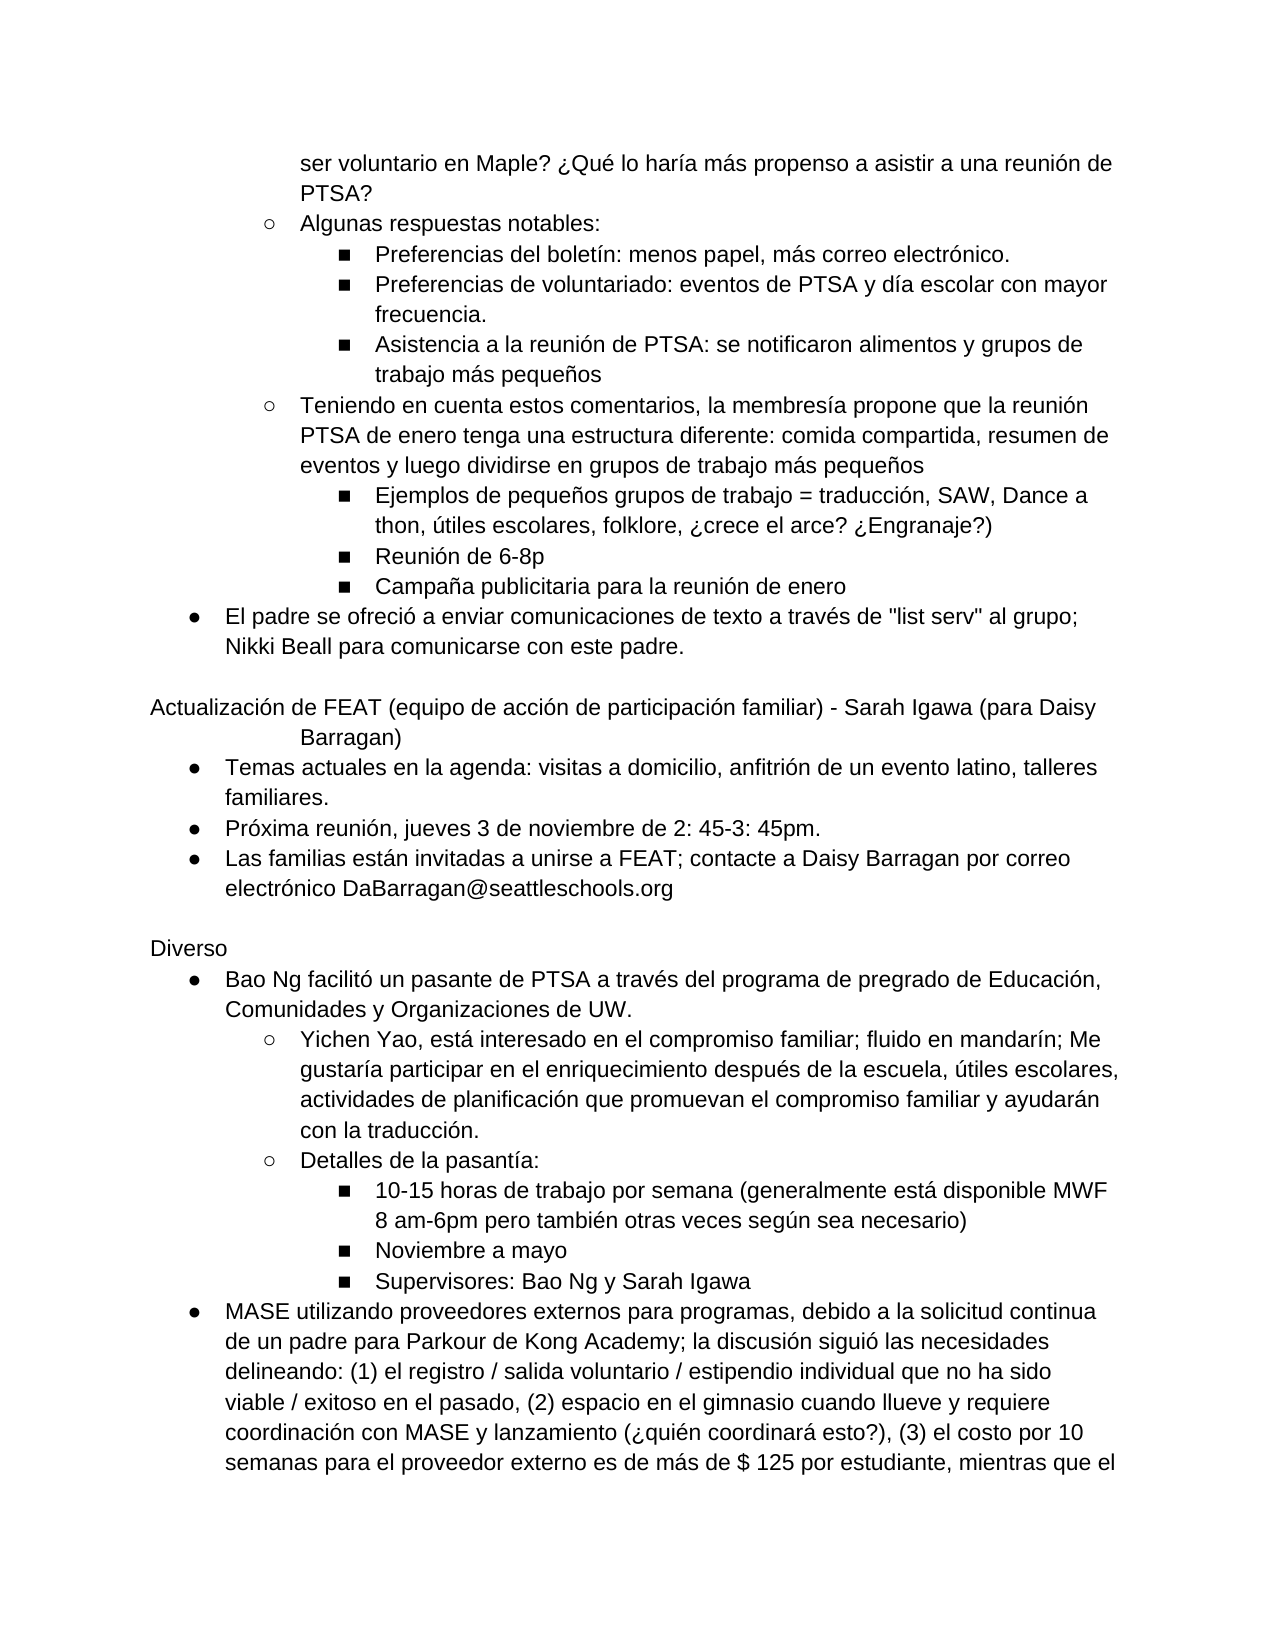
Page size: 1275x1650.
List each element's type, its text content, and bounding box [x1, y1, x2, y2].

list Asistencia a la reunión de PTSA: se notificaron alimentos y grupos de trabajo más pequeños [337, 331, 1125, 388]
list El padre se ofreció a enviar comunicaciones de texto a través de "list serv" al grupo; Nikki Beall para comunicarse con este padre. [187, 603, 1125, 660]
text Diverso [150, 935, 1125, 962]
list Próxima reunión, jueves 3 de noviembre de 2: 45-3: 45pm. [187, 814, 1125, 841]
list Bao Ng facilitó un pasante de PTSA a través del programa de pregrado de Educación, Comunidades y Organizaciones de UW. [187, 966, 1125, 1022]
list Reunión de 6-8p [337, 543, 1125, 569]
list Campaña publicitaria para la reunión de enero [337, 573, 1125, 599]
list Algunas respuestas notables: [262, 210, 1125, 237]
text Actualización de FEAT (equipo de acción de participación familiar) - Sarah Igawa (para Daisy Barragan) [150, 694, 1125, 750]
list ser voluntario en Maple? ¿Qué lo haría más propenso a asistir a una reunión de PTSA? [262, 150, 1125, 207]
list 10-15 horas de trabajo por semana (generalmente está disponible MWF 8 am-6pm pero también otras veces según sea necesario) [337, 1177, 1125, 1234]
list Noviembre a mayo [337, 1237, 1125, 1264]
list MASE utilizando proveedores externos para programas, debido a la solicitud continua de un padre para Parkour de Kong Academy; la discusión siguió las necesidades delineando: (1) el registro / salida voluntario / estipendio individual que no ha sido viable / exitoso en el pasado, (2) espacio en el gimnasio cuando llueve y requiere coordinación con MASE y lanzamiento (¿quién coordinará esto?), (3) el costo por 10 semanas para el proveedor externo es de más de $ 125 por estudiante, mientras que el [187, 1298, 1125, 1475]
list Supervisores: Bao Ng y Sarah Igawa [337, 1268, 1125, 1294]
list Ejemplos de pequeños grupos de trabajo = traducción, SAW, Dance a thon, útiles escolares, folklore, ¿crece el arce? ¿Engranaje?) [337, 482, 1125, 539]
list Detalles de la pasantía: [262, 1147, 1125, 1173]
list Temas actuales en la agenda: visitas a domicilio, anfitrión de un evento latino, talleres familiares. [187, 754, 1125, 811]
list Preferencias del boletín: menos papel, más correo electrónico. [337, 241, 1125, 267]
list Las familias están invitadas a unirse a FEAT; contacte a Daisy Barragan por correo electrónico DaBarragan@seattleschools.org [187, 845, 1125, 901]
list Preferencias de voluntariado: eventos de PTSA y día escolar con mayor frecuencia. [337, 271, 1125, 327]
list Yichen Yao, está interesado en el compromiso familiar; fluido en mandarín; Me gustaría participar en el enriquecimiento después de la escuela, útiles escolares, actividades de planificación que promuevan el compromiso familiar y ayudarán con la traducción. [262, 1026, 1125, 1143]
list Teniendo en cuenta estos comentarios, la membresía propone que la reunión PTSA de enero tenga una estructura diferente: comida compartida, resumen de eventos y luego dividirse en grupos de trabajo más pequeños [262, 392, 1125, 478]
